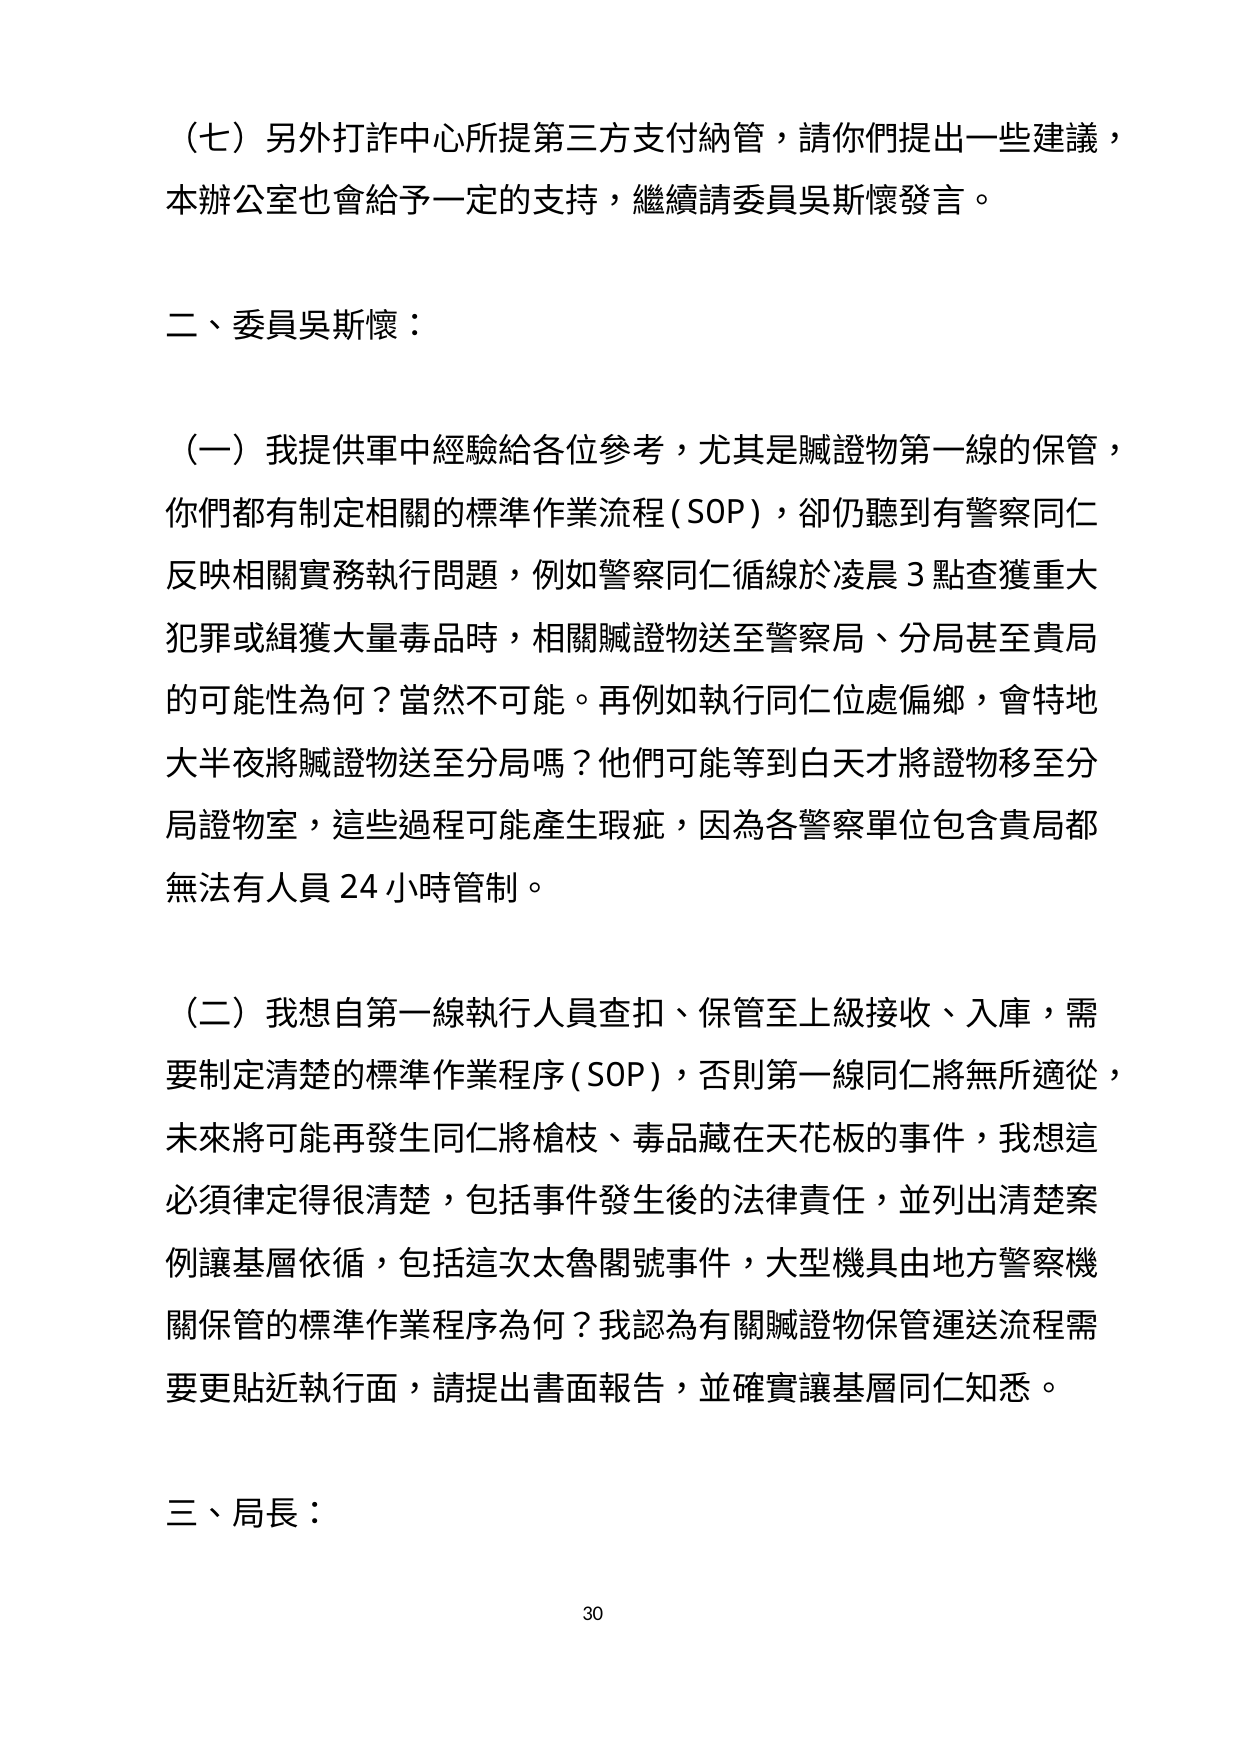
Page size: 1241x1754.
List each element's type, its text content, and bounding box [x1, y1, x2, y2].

text 三、局長： [165, 1469, 1110, 1532]
text （一）我提供軍中經驗給各位參考，尤其是贓證物第一線的保管，你們都有制定相關的標準作業流程(SOP)，卻仍聽到有警察同仁反映相關實務執行問題，例如警察同仁循線於凌晨3點查獲重大犯罪或緝獲大量毒品時，相關贓證物送至警察局、分局甚至貴局的可能性為何？當然不可能。再例如執行同仁位處偏鄉，會特地大半夜將贓證物送至分局嗎？他們可能等到白天才將證物移至分局證物室，這些過程可能產生瑕疵，因為各警察單位包含貴局都無法有人員24小時管制。 [165, 407, 1110, 907]
text 二、委員吳斯懷： [165, 282, 1110, 344]
text （七）另外打詐中心所提第三方支付納管，請你們提出一些建議，本辦公室也會給予一定的支持，繼續請委員吳斯懷發言。 [165, 94, 1110, 219]
text （二）我想自第一線執行人員查扣、保管至上級接收、入庫，需要制定清楚的標準作業程序(SOP)，否則第一線同仁將無所適從，未來將可能再發生同仁將槍枝、毒品藏在天花板的事件，我想這必須律定得很清楚，包括事件發生後的法律責任，並列出清楚案例讓基層依循，包括這次太魯閣號事件，大型機具由地方警察機關保管的標準作業程序為何？我認為有關贓證物保管運送流程需要更貼近執行面，請提出書面報告，並確實讓基層同仁知悉。 [165, 969, 1110, 1407]
